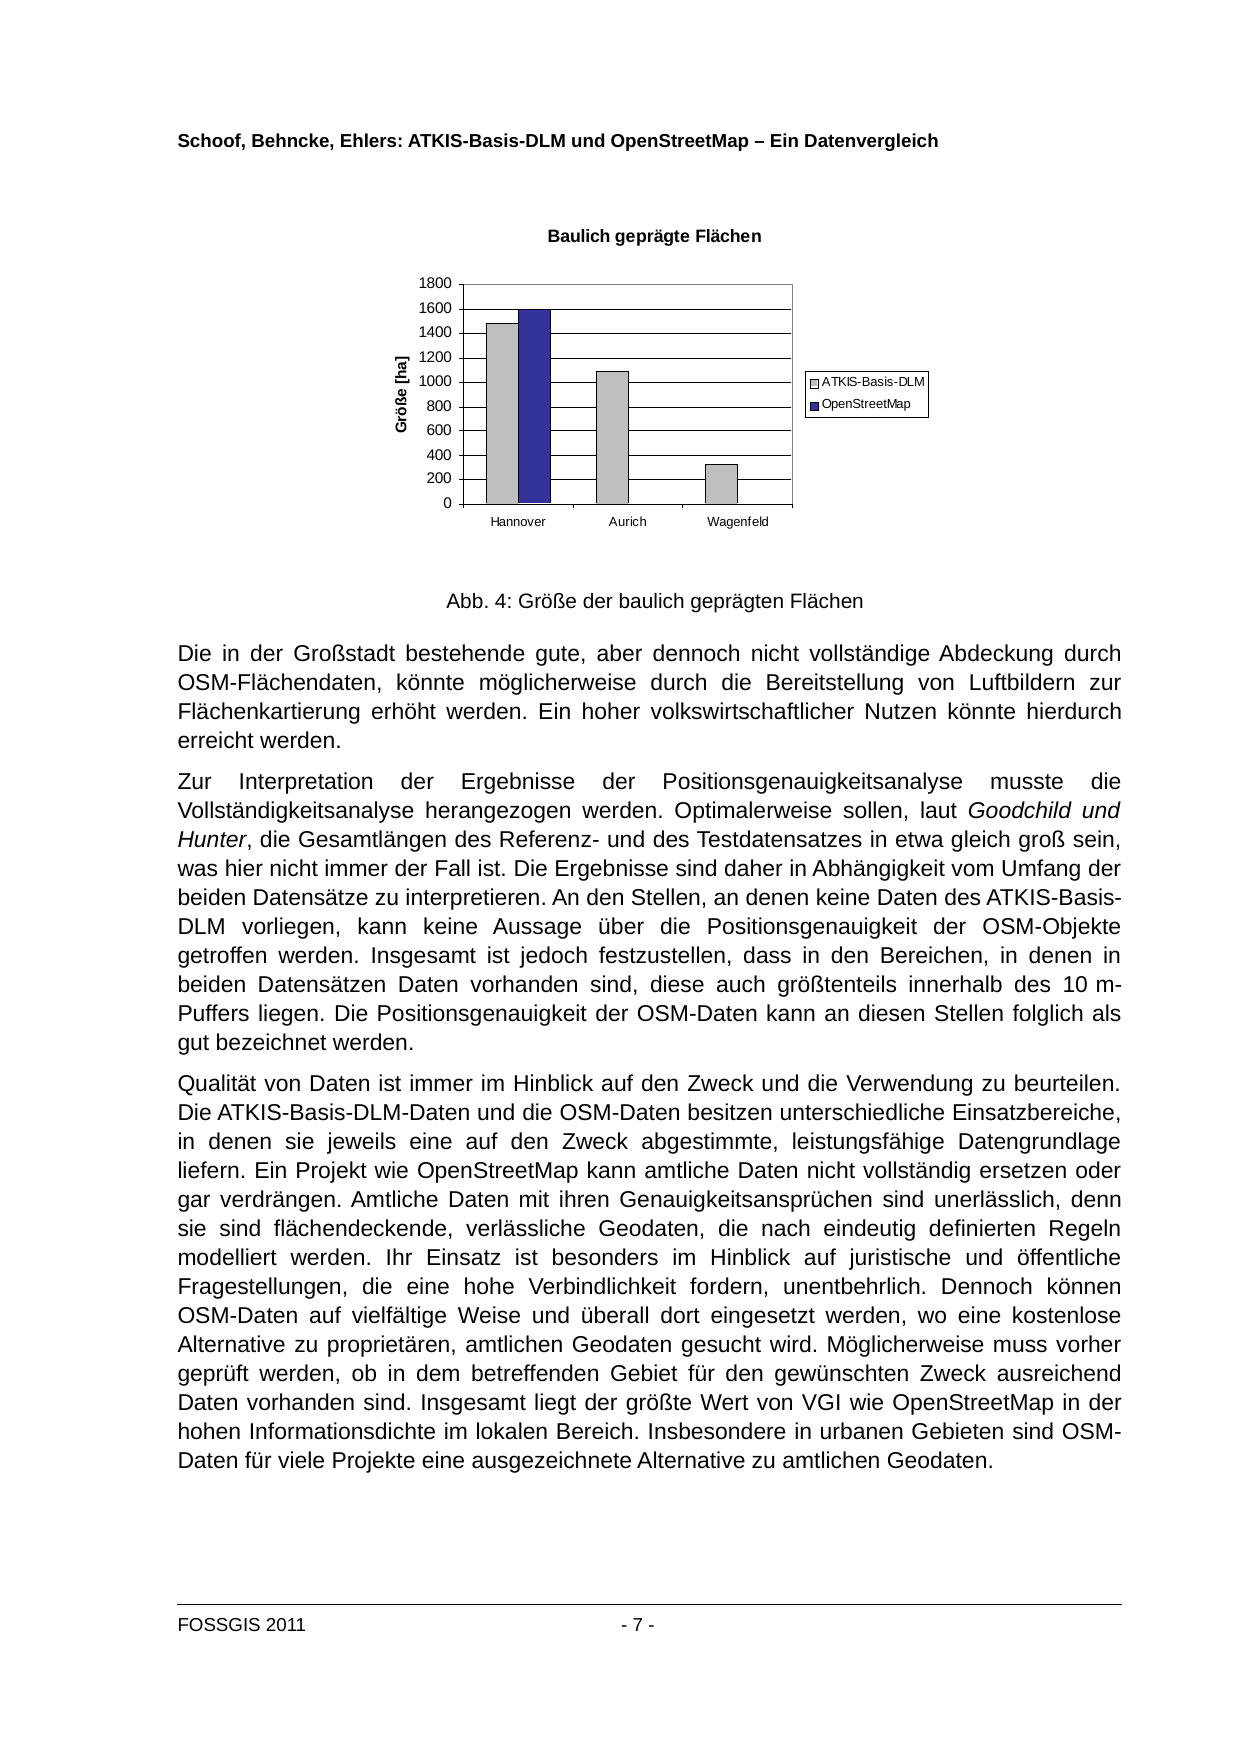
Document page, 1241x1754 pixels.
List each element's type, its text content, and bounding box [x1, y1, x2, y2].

text Abb. 4: Größe der baulich geprägten Flächen [182, 589, 1128, 613]
text Zur Interpretation der Ergebnisse der Positionsgenauigkeitsanalyse musste die Vollständigkeitsanalyse herangezogen werden. Optimalerweise sollen, laut Goodchild und Hunter, die Gesamtlängen des Referenz- und des Testdatensatzes in etwa gleich groß sein, was hier nicht immer der Fall ist. Die Ergebnisse sind daher in Abhängigkeit vom Umfang der beiden Datensätze zu interpretieren. An den Stellen, an denen keine Daten des ATKIS-Basis-DLM vorliegen, kann keine Aussage über die Positionsgenauigkeit der OSM-Objekte getroffen werden. Insgesamt ist jedoch festzustellen, dass in den Bereichen, in denen in beiden Datensätzen Daten vorhanden sind, diese auch größtenteils innerhalb des 10 m-Puffers liegen. Die Positionsgenauigkeit der OSM-Daten kann an diesen Stellen folglich als gut bezeichnet werden. [177, 768, 1122, 1055]
text Qualität von Daten ist immer im Hinblick auf den Zweck und die Verwendung zu beurteilen. Die ATKIS-Basis-DLM-Daten und die OSM-Daten besitzen unterschiedliche Einsatzbereiche, in denen sie jeweils eine auf den Zweck abgestimmte, leistungsfähige Datengrundlage liefern. Ein Projekt wie OpenStreetMap kann amtliche Daten nicht vollständig ersetzen oder gar verdrängen. Amtliche Daten mit ihren Genauigkeitsansprüchen sind unerlässlich, denn sie sind flächendeckende, verlässliche Geodaten, die nach eindeutig definierten Regeln modelliert werden. Ihr Einsatz ist besonders im Hinblick auf juristische und öffentliche Fragestellungen, die eine hohe Verbindlichkeit fordern, unentbehrlich. Dennoch können OSM-Daten auf vielfältige Weise und überall dort eingesetzt werden, wo eine kostenlose Alternative zu proprietären, amtlichen Geodaten gesucht wird. Möglicherweise muss vorher geprüft werden, ob in dem betreffenden Gebiet für den gewünschten Zweck ausreichend Daten vorhanden sind. Insgesamt liegt der größte Wert von VGI wie OpenStreetMap in der hohen Informationsdichte im lokalen Bereich. Insbesondere in urbanen Gebieten sind OSM-Daten für viele Projekte eine ausgezeichnete Alternative zu amtlichen Geodaten. [177, 1070, 1122, 1473]
text Die in der Großstadt bestehende gute, aber dennoch nicht vollständige Abdeckung durch OSM-Flächendaten, könnte möglicherweise durch die Bereitstellung von Luftbildern zur Flächenkartierung erhöht werden. Ein hoher volkswirtschaftlicher Nutzen könnte hierdurch erreicht werden. [177, 640, 1122, 753]
